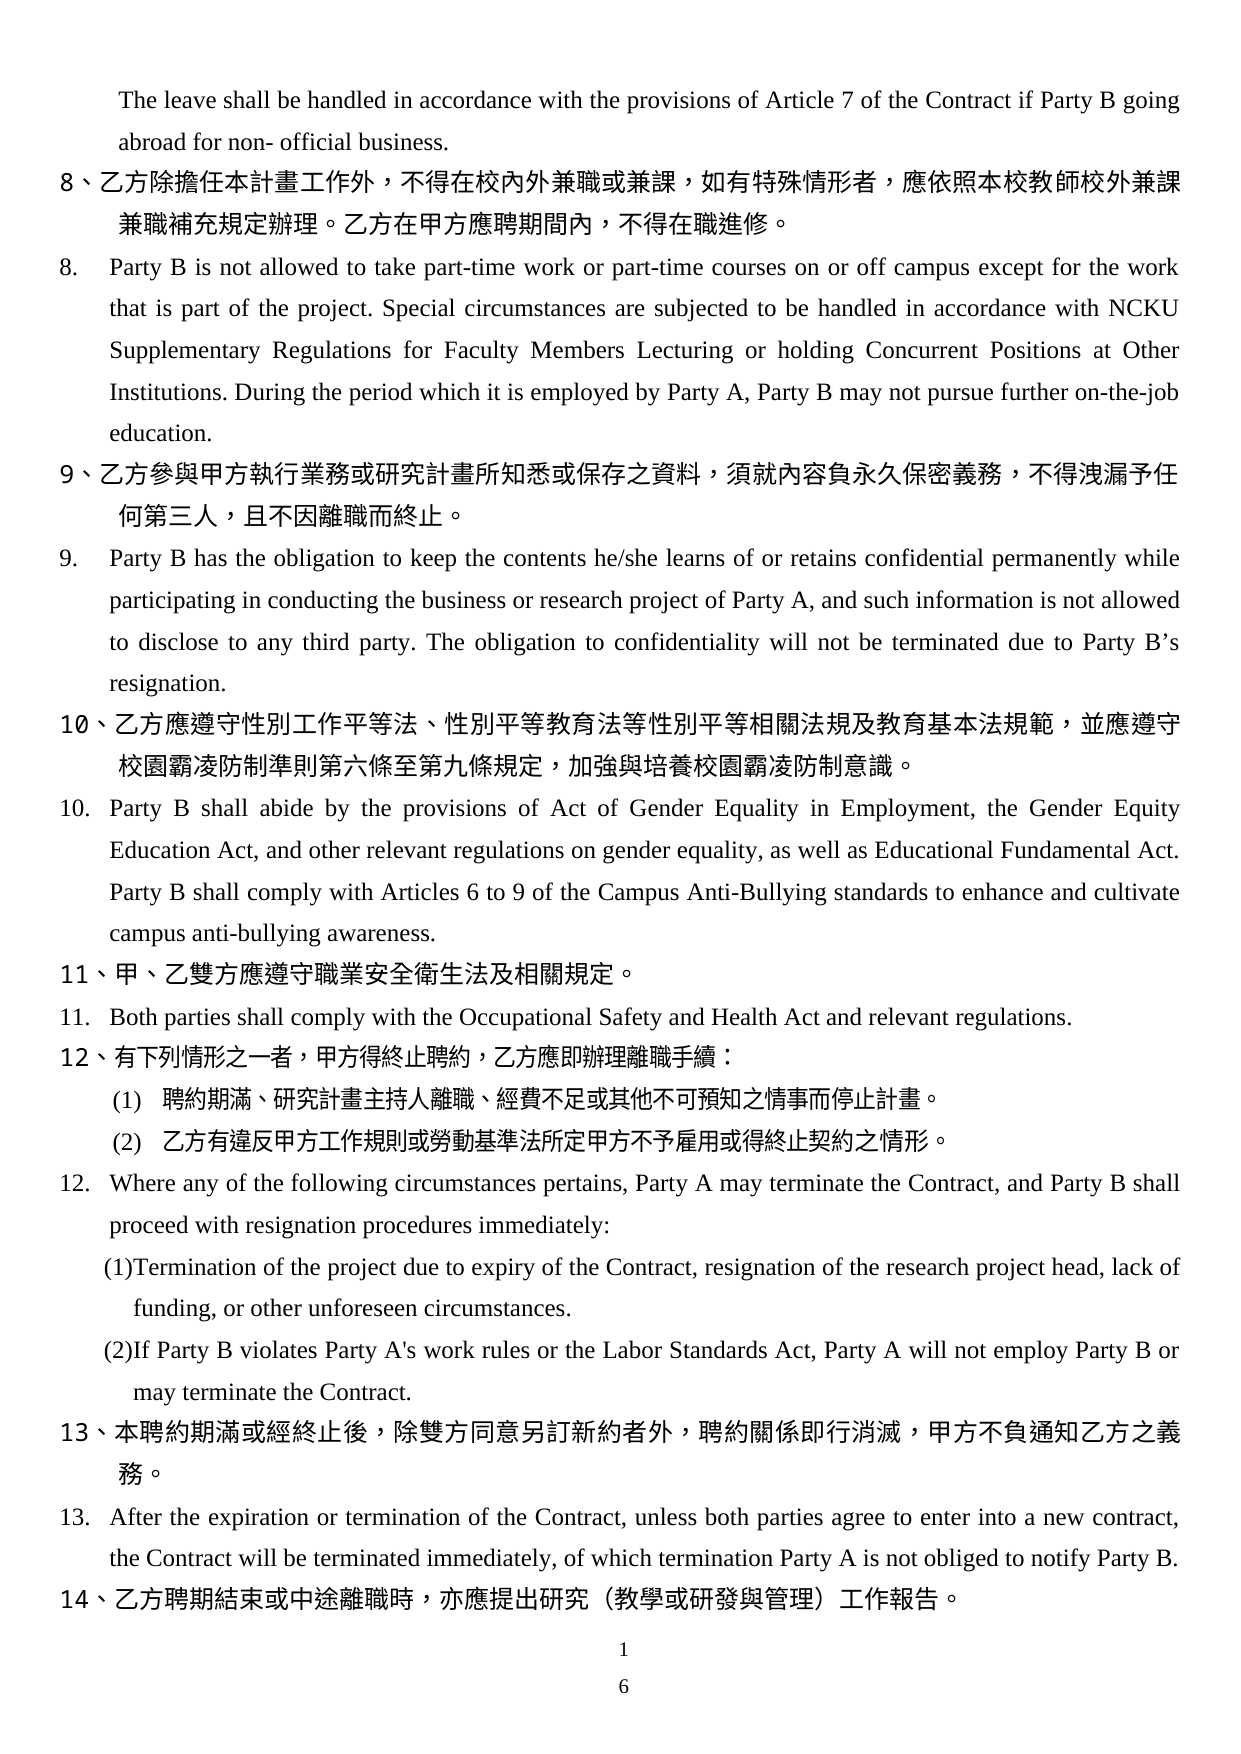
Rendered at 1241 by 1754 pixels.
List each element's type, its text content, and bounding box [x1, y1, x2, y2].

list 乙方參與甲方執行業務或研究計畫所知悉或保存之資料，須就內容負永久保密義務，不得洩漏予任何第三人，且不因離職而終止。 [59, 450, 1181, 533]
list 乙方除擔任本計畫工作外，不得在校內外兼職或兼課，如有特殊情形者，應依照本校教師校外兼課兼職補充規定辦理。乙方在甲方應聘期間內，不得在職進修。 [59, 158, 1181, 242]
text The leave shall be handled in accordance with the provisions of Article 7 of the Contract if Party B going abroad for non- official business. [118, 75, 1181, 158]
list After the expiration or termination of the Contract, unless both parties agree to enter into a new contract, the Contract will be terminated immediately, of which termination Party A is not obliged to notify Party B. [59, 1492, 1181, 1575]
list Party B is not allowed to take part-time work or part-time courses on or off campus except for the work that is part of the project. Special circumstances are subjected to be handled in accordance with NCKU Supplementary Regulations for Faculty Members Lecturing or holding Concurrent Positions at Other Institutions. During the period which it is employed by Party A, Party B may not pursue further on-the-job education. [59, 242, 1181, 450]
list Termination of the project due to expiry of the Contract, resignation of the research project head, lack of funding, or other unforeseen circumstances. [103, 1242, 1181, 1325]
list 聘約期滿、研究計畫主持人離職、經費不足或其他不可預知之情事而停止計畫。 [112, 1075, 1181, 1117]
list 乙方聘期結束或中途離職時，亦應提出研究（教學或研發與管理）工作報告。 [59, 1575, 1181, 1617]
list Both parties shall comply with the Occupational Safety and Health Act and relevant regulations. [59, 992, 1181, 1033]
list 乙方應遵守性別工作平等法、性別平等教育法等性別平等相關法規及教育基本法規範，並應遵守校園霸凌防制準則第六條至第九條規定，加強與培養校園霸凌防制意識。 [59, 700, 1181, 783]
list Party B shall abide by the provisions of Act of Gender Equality in Employment, the Gender Equity Education Act, and other relevant regulations on gender equality, as well as Educational Fundamental Act. Party B shall comply with Articles 6 to 9 of the Campus Anti-Bullying standards to enhance and cultivate campus anti-bullying awareness. [59, 783, 1181, 950]
list If Party B violates Party A's work rules or the Labor Standards Act, Party A will not employ Party B or may terminate the Contract. [103, 1325, 1181, 1408]
list 本聘約期滿或經終止後，除雙方同意另訂新約者外，聘約關係即行消滅，甲方不負通知乙方之義務。 [59, 1408, 1181, 1492]
list 甲、乙雙方應遵守職業安全衛生法及相關規定。 [59, 950, 1181, 992]
list 乙方有違反甲方工作規則或勞動基準法所定甲方不予雇用或得終止契約之情形。 [112, 1117, 1181, 1158]
list Party B has the obligation to keep the contents he/she learns of or retains confidential permanently while participating in conducting the business or research project of Party A, and such information is not allowed to disclose to any third party. The obligation to confidentiality will not be terminated due to Party B’s resignation. [59, 533, 1181, 700]
list 有下列情形之一者，甲方得終止聘約，乙方應即辦理離職手續： [59, 1033, 1181, 1075]
list Where any of the following circumstances pertains, Party A may terminate the Contract, and Party B shall proceed with resignation procedures immediately: [59, 1158, 1181, 1242]
